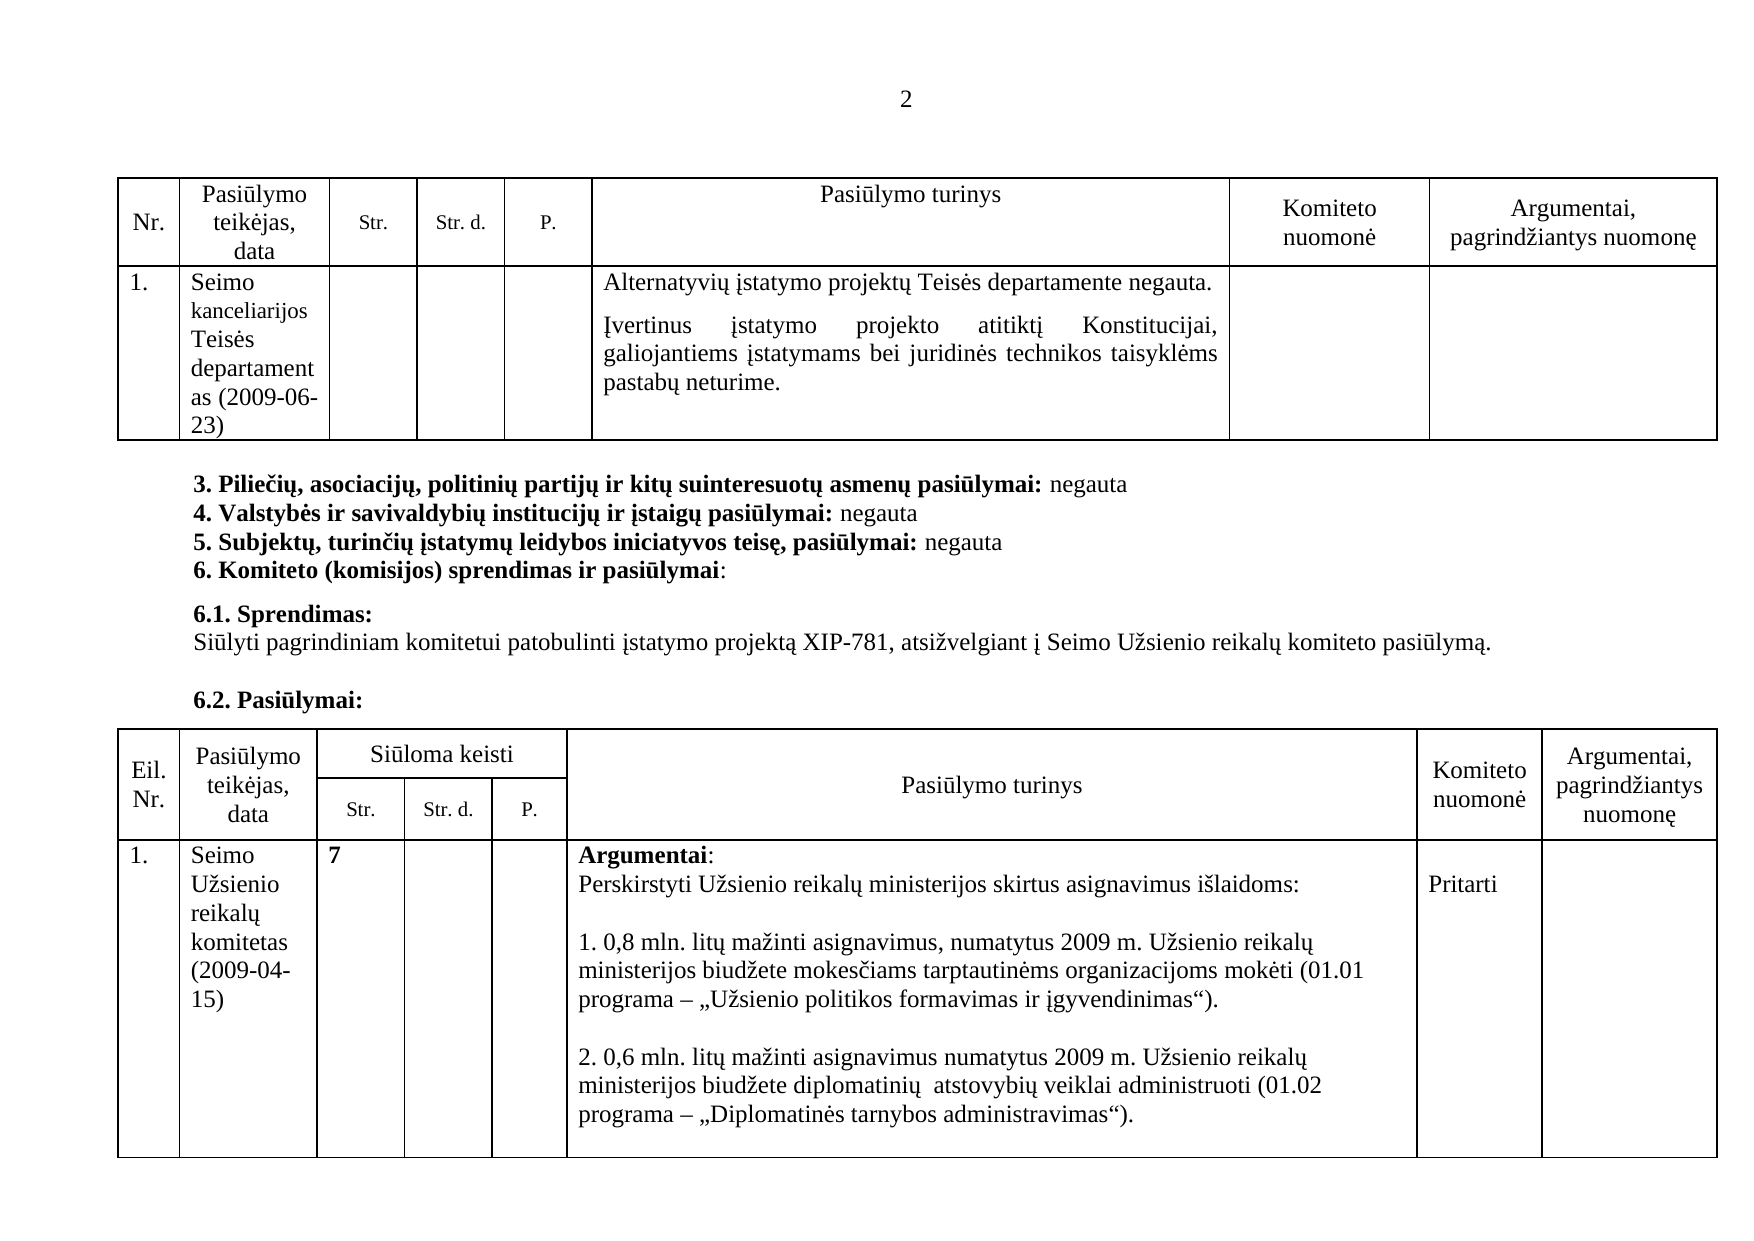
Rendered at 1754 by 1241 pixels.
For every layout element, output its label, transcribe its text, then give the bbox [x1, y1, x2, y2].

text 5. Subjektų, turinčių įstatymų leidybos iniciatyvos teisę, pasiūlymai: negauta [118, 527, 1694, 556]
table_cell Alternatyvių įstatymo projektų Teisės departamente negauta. Įvertinus įstatymo projekto atitiktį Konstitucijai, galiojantiems įstatymams bei juridinės technikos taisyklėms pastabų neturime. [593, 267, 1229, 439]
table_cell 1. [119, 267, 179, 439]
table_cell Seimo Užsienio reikalų komitetas (2009-04-15) [180, 841, 316, 1157]
table_cell Str. [330, 179, 416, 265]
table_header Siūloma keisti [318, 730, 566, 777]
table_cell Pritarti [1418, 841, 1541, 1157]
table_cell [1230, 267, 1429, 439]
table_cell Argumentai: Perskirstyti Užsienio reikalų ministerijos skirtus asignavimus išlaidoms: 1. 0,8 mln. litų mažinti asignavimus, numatytus 2009 m. Užsienio reikalų ministerijos biudžete mokesčiams tarptautinėms organizacijoms mokėti (01.01 programa – „Užsienio politikos formavimas ir įgyvendinimas“). 2. 0,6 mln. litų mažinti asignavimus numatytus 2009 m. Užsienio reikalų ministerijos biudžete diplomatinių atstovybių veiklai administruoti (01.02 programa – „Diplomatinės tarnybos administravimas“). [568, 841, 1416, 1157]
table_header Eil. Nr. [119, 730, 179, 839]
table_cell [330, 267, 416, 439]
table_cell [418, 267, 504, 439]
table_cell 7 [318, 841, 404, 1157]
table_header Argumentai, pagrindžiantys nuomonę [1430, 179, 1716, 265]
table_cell Str. d. [405, 779, 491, 839]
text 4. Valstybės ir savivaldybių institucijų ir įstaigų pasiūlymai: negauta [118, 498, 1694, 527]
table_header Komiteto nuomonė [1230, 179, 1429, 265]
table_cell [505, 267, 591, 439]
table_cell [1430, 267, 1716, 439]
text 6.2. Pasiūlymai: [118, 685, 1694, 714]
table_cell Str. d. [418, 179, 504, 265]
table_cell Seimo kanceliarijos Teisės departamentas (2009-06-23) [180, 267, 329, 439]
table_header Pasiūlymo turinys [568, 730, 1416, 839]
table_cell [405, 841, 491, 1157]
table_header Pasiūlymo teikėjas, data [180, 179, 329, 265]
table_cell Str. [318, 779, 404, 839]
table_cell P. [493, 779, 566, 839]
table_cell 1. [119, 841, 179, 1157]
text 3. Piliečių, asociacijų, politinių partijų ir kitų suinteresuotų asmenų pasiūlymai: negauta [118, 469, 1694, 498]
table_header Komiteto nuomonė [1418, 730, 1541, 839]
table_header Argumentai, pagrindžiantys nuomonę [1543, 730, 1716, 839]
table_cell P. [505, 179, 591, 265]
table_cell [493, 841, 566, 1157]
text 6. Komiteto (komisijos) sprendimas ir pasiūlymai: [118, 556, 1694, 584]
text 6.1. Sprendimas: [118, 599, 1694, 627]
table_header Pasiūlymo turinys [593, 179, 1229, 265]
table_header Nr. [119, 179, 179, 265]
table_header Pasiūlymo teikėjas, data [180, 730, 316, 839]
table_cell [1543, 841, 1716, 1157]
text Siūlyti pagrindiniam komitetui patobulinti įstatymo projektą XIP-781, atsižvelgiant į Seimo Užsienio reikalų komiteto pasiūlymą. [118, 627, 1694, 656]
